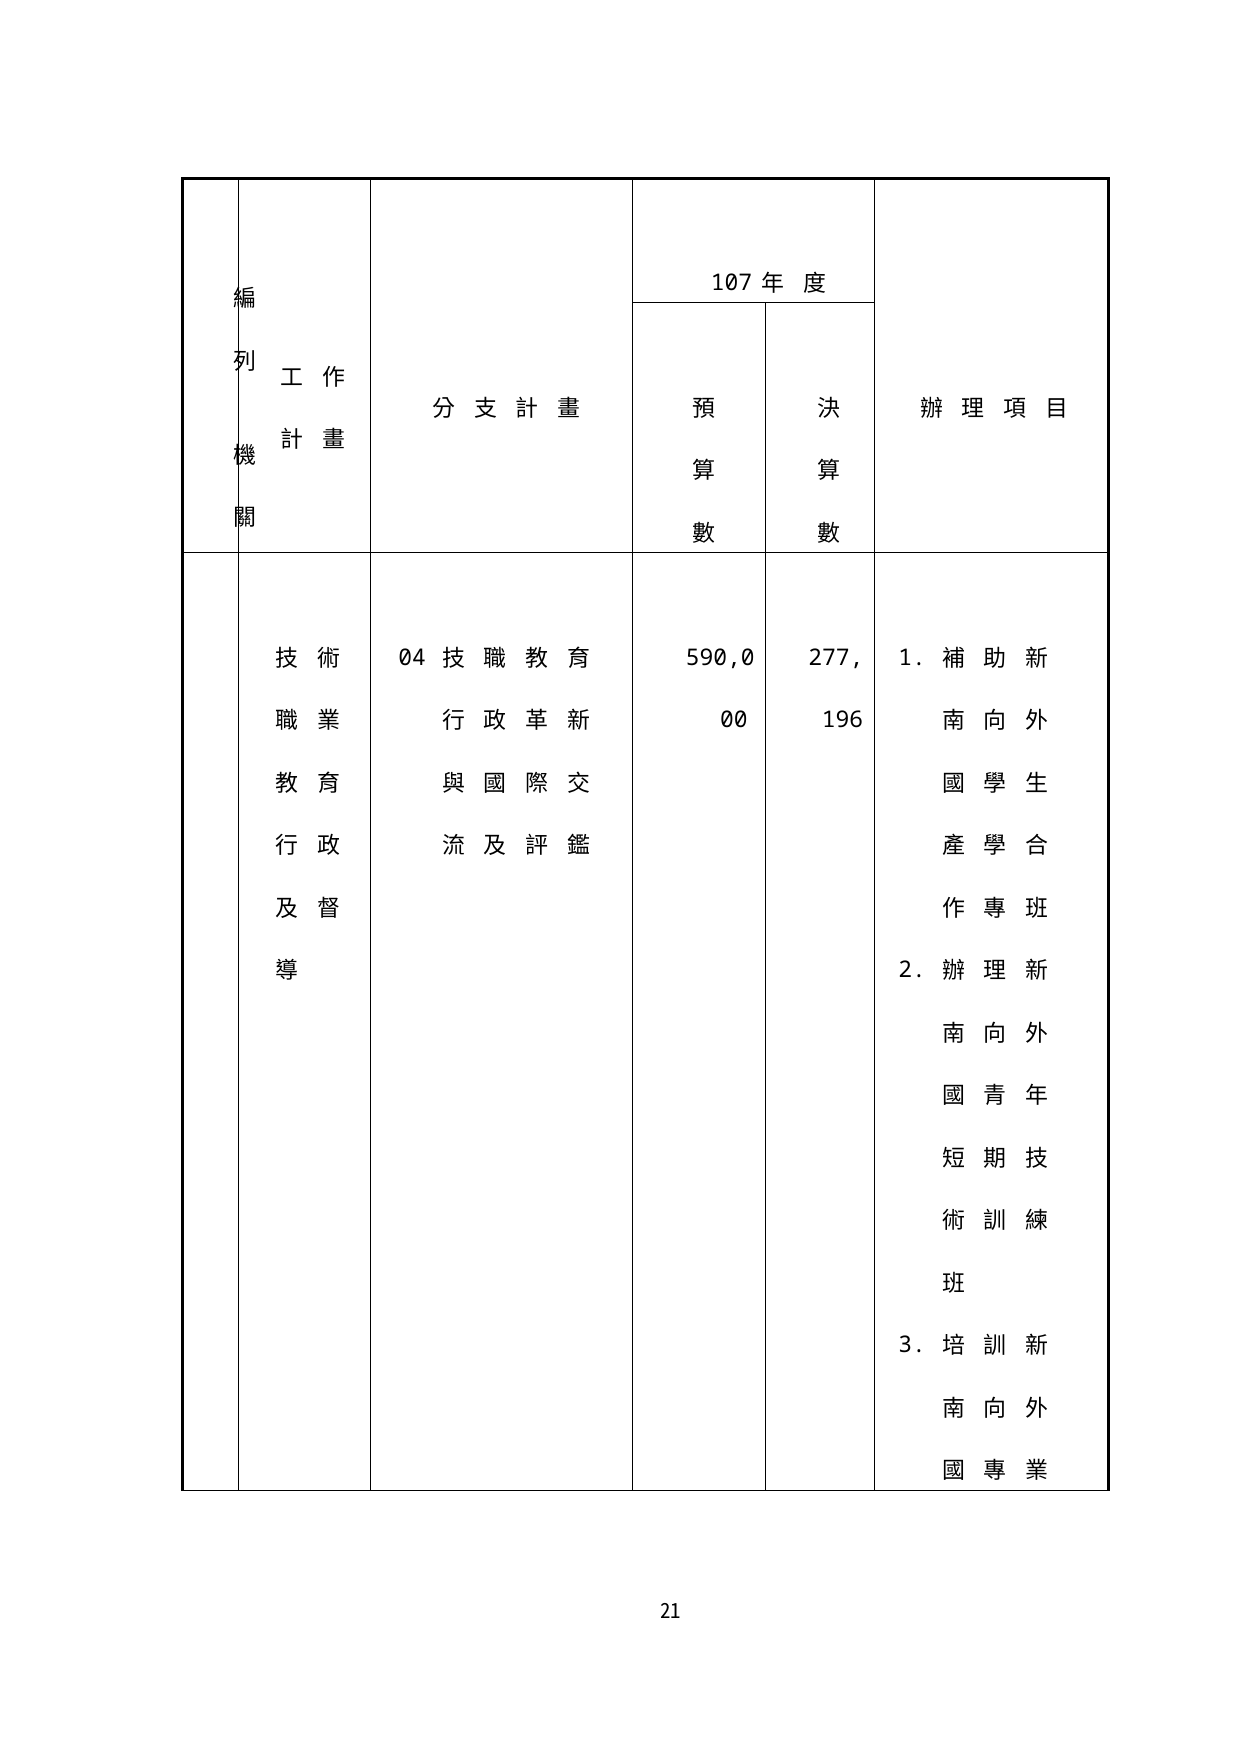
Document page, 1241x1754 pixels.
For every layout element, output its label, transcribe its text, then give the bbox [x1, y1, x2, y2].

table_cell 1.補助新南向外國學生產學合作專班 2.辦理新南向外國青年短期技術訓練班 3.培訓新南向外國專業 [875, 553, 1107, 1490]
table_header 編列 機關 [184, 180, 238, 552]
table_header 分支計畫 [371, 180, 632, 552]
table_cell 590,000 [633, 553, 765, 1490]
table_header 辦理項目 [875, 180, 1107, 552]
table_header 工作計畫 [239, 180, 370, 552]
table_cell 技術職業教育行政及督導 [239, 553, 370, 1490]
table_cell 預算數 [633, 303, 765, 552]
table_header 107年度 [633, 180, 874, 302]
table_cell 277,196 [766, 553, 874, 1490]
table_cell 決算數 [766, 303, 874, 552]
table_cell 教育部 [184, 553, 238, 1490]
table_cell 04技職教育行政革新與國際交流及評鑑 [371, 553, 632, 1490]
